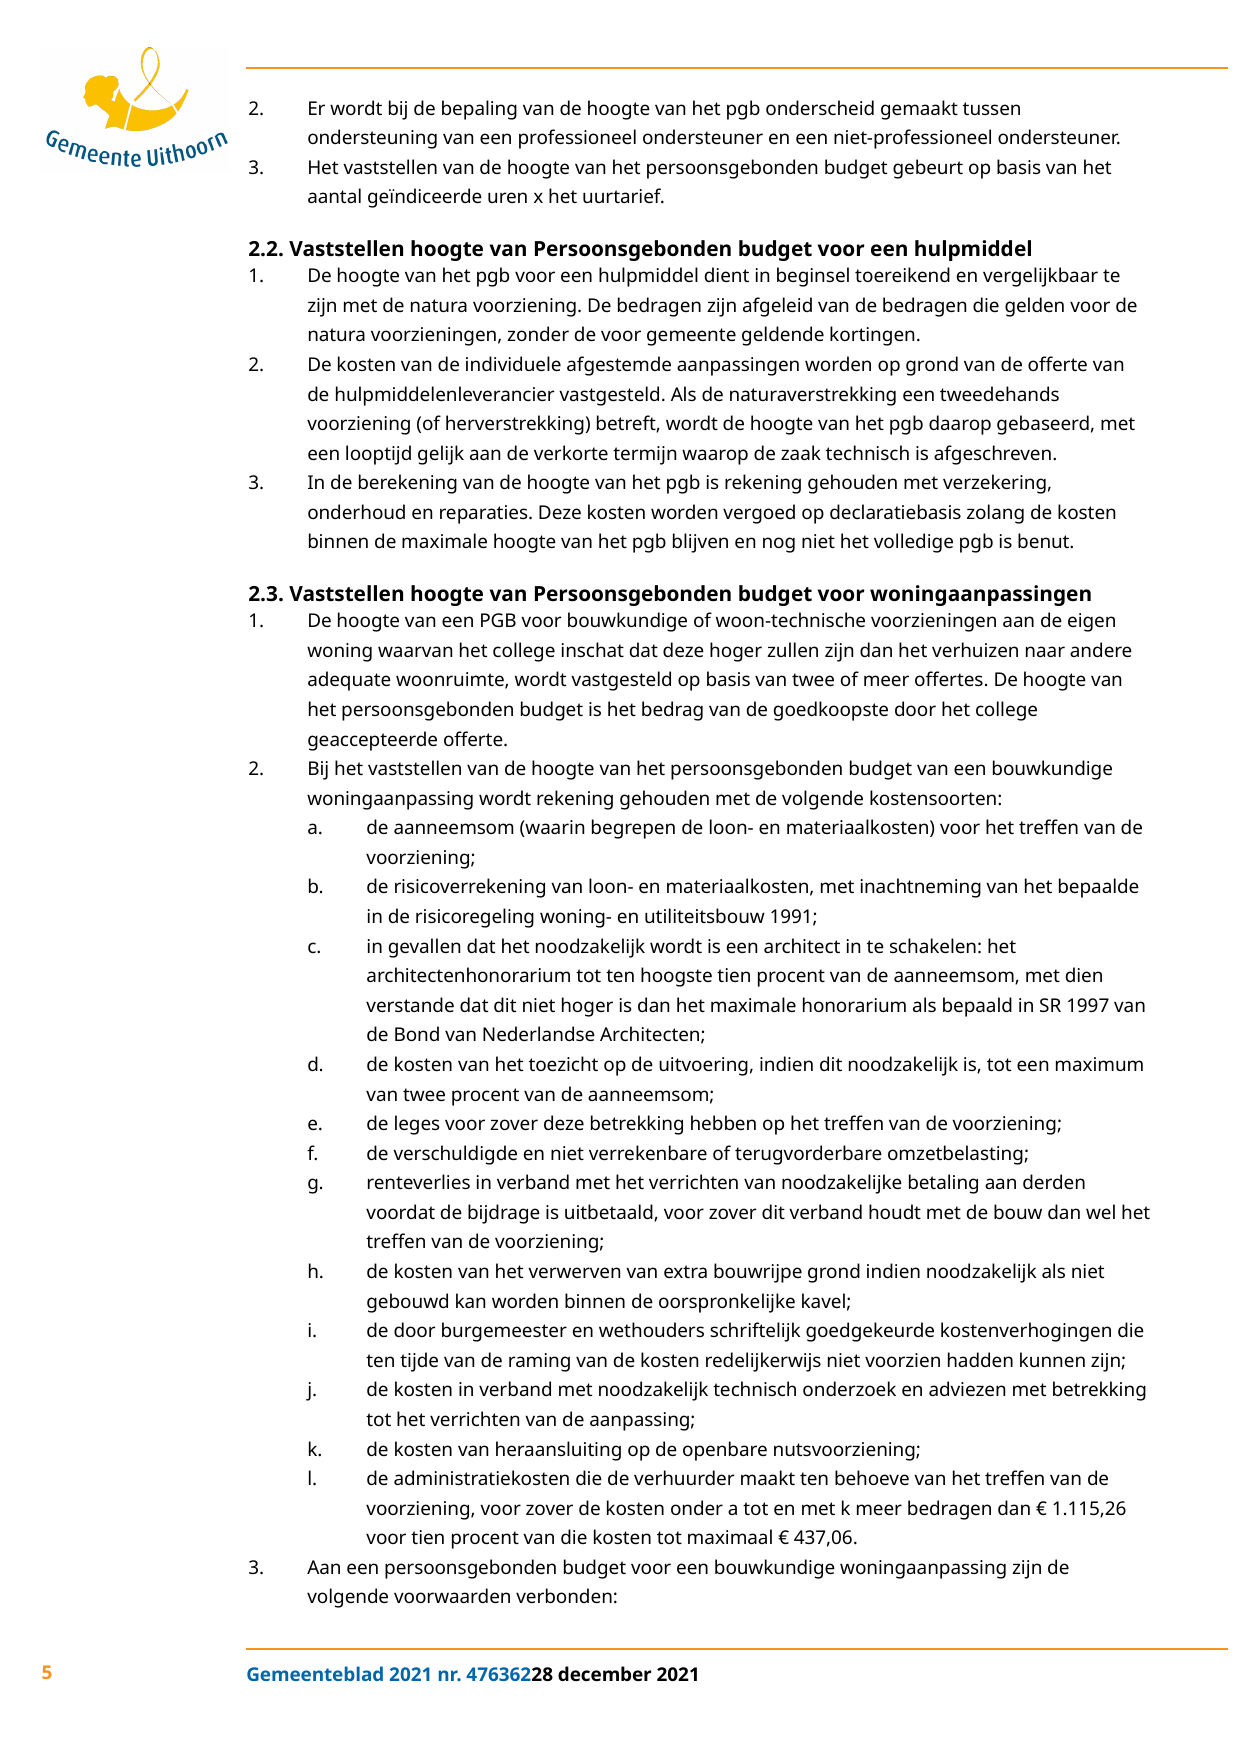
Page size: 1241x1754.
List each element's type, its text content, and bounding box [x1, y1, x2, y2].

list De hoogte van het pgb voor een hulpmiddel dient in beginsel toereikend en vergelijkbaar te zijn met de natura voorziening. De bedragen zijn afgeleid van de bedragen die gelden voor de natura voorzieningen, zonder de voor gemeente geldende kortingen. [248, 262, 1152, 347]
list de door burgemeester en wethouders schriftelijk goedgekeurde kostenverhogingen die ten tijde van de raming van de kosten redelijkerwijs niet voorzien hadden kunnen zijn; [307, 1317, 1152, 1373]
list Er wordt bij de bepaling van de hoogte van het pgb onderscheid gemaakt tussen ondersteuning van een professioneel ondersteuner en een niet-professioneel ondersteuner. [248, 95, 1152, 150]
list de kosten in verband met noodzakelijk technisch onderzoek en adviezen met betrekking tot het verrichten van de aanpassing; [307, 1377, 1152, 1432]
text 2.2. Vaststellen hoogte van Persoonsgebonden budget voor een hulpmiddel [248, 234, 1152, 262]
list de kosten van het verwerven van extra bouwrijpe grond indien noodzakelijk als niet gebouwd kan worden binnen de oorspronkelijke kavel; [307, 1258, 1152, 1314]
list de kosten van heraansluiting op de openbare nutsvoorziening; [307, 1436, 1152, 1462]
list de leges voor zover deze betrekking hebben op het treffen van de voorziening; [307, 1110, 1152, 1136]
list Bij het vaststellen van de hoogte van het persoonsgebonden budget van een bouwkundige woningaanpassing wordt rekening gehouden met de volgende kostensoorten: [248, 755, 1152, 811]
picture [41, 47, 231, 172]
list Aan een persoonsgebonden budget voor een bouwkundige woningaanpassing zijn de volgende voorwaarden verbonden: [248, 1554, 1152, 1609]
list De hoogte van een PGB voor bouwkundige of woon-technische voorzieningen aan de eigen woning waarvan het college inschat dat deze hoger zullen zijn dan het verhuizen naar andere adequate woonruimte, wordt vastgesteld op basis van twee of meer offertes. De hoogte van het persoonsgebonden budget is het bedrag van de goedkoopste door het college geaccepteerde offerte. [248, 607, 1152, 752]
list de administratiekosten die de verhuurder maakt ten behoeve van het treffen van de voorziening, voor zover de kosten onder a tot en met k meer bedragen dan € 1.115,26 voor tien procent van die kosten tot maximaal € 437,06. [307, 1465, 1152, 1550]
list de aanneemsom (waarin begrepen de loon- en materiaalkosten) voor het treffen van de voorziening; [307, 814, 1152, 870]
list de verschuldigde en niet verrekenbare of terugvorderbare omzetbelasting; [307, 1140, 1152, 1166]
list Het vaststellen van de hoogte van het persoonsgebonden budget gebeurt op basis van het aantal geïndiceerde uren x het uurtarief. [248, 154, 1152, 209]
list de risicoverrekening van loon- en materiaalkosten, met inachtneming van het bepaalde in de risicoregeling woning- en utiliteitsbouw 1991; [307, 874, 1152, 929]
list de kosten van het toezicht op de uitvoering, indien dit noodzakelijk is, tot een maximum van twee procent van de aanneemsom; [307, 1051, 1152, 1107]
list In de berekening van de hoogte van het pgb is rekening gehouden met verzekering, onderhoud en reparaties. Deze kosten worden vergoed op declaratiebasis zolang de kosten binnen de maximale hoogte van het pgb blijven en nog niet het volledige pgb is benut. [248, 469, 1152, 554]
list in gevallen dat het noodzakelijk wordt is een architect in te schakelen: het architectenhonorarium tot ten hoogste tien procent van de aanneemsom, met dien verstande dat dit niet hoger is dan het maximale honorarium als bepaald in SR 1997 van de Bond van Nederlandse Architecten; [307, 933, 1152, 1047]
text 2.3. Vaststellen hoogte van Persoonsgebonden budget voor woningaanpassingen [248, 579, 1152, 607]
list De kosten van de individuele afgestemde aanpassingen worden op grond van de offerte van de hulpmiddelenleverancier vastgesteld. Als de naturaverstrekking een tweedehands voorziening (of herverstrekking) betreft, wordt de hoogte van het pgb daarop gebaseerd, met een looptijd gelijk aan de verkorte termijn waarop de zaak technisch is afgeschreven. [248, 351, 1152, 466]
list renteverlies in verband met het verrichten van noodzakelijke betaling aan derden voordat de bijdrage is uitbetaald, voor zover dit verband houdt met de bouw dan wel het treffen van de voorziening; [307, 1169, 1152, 1254]
